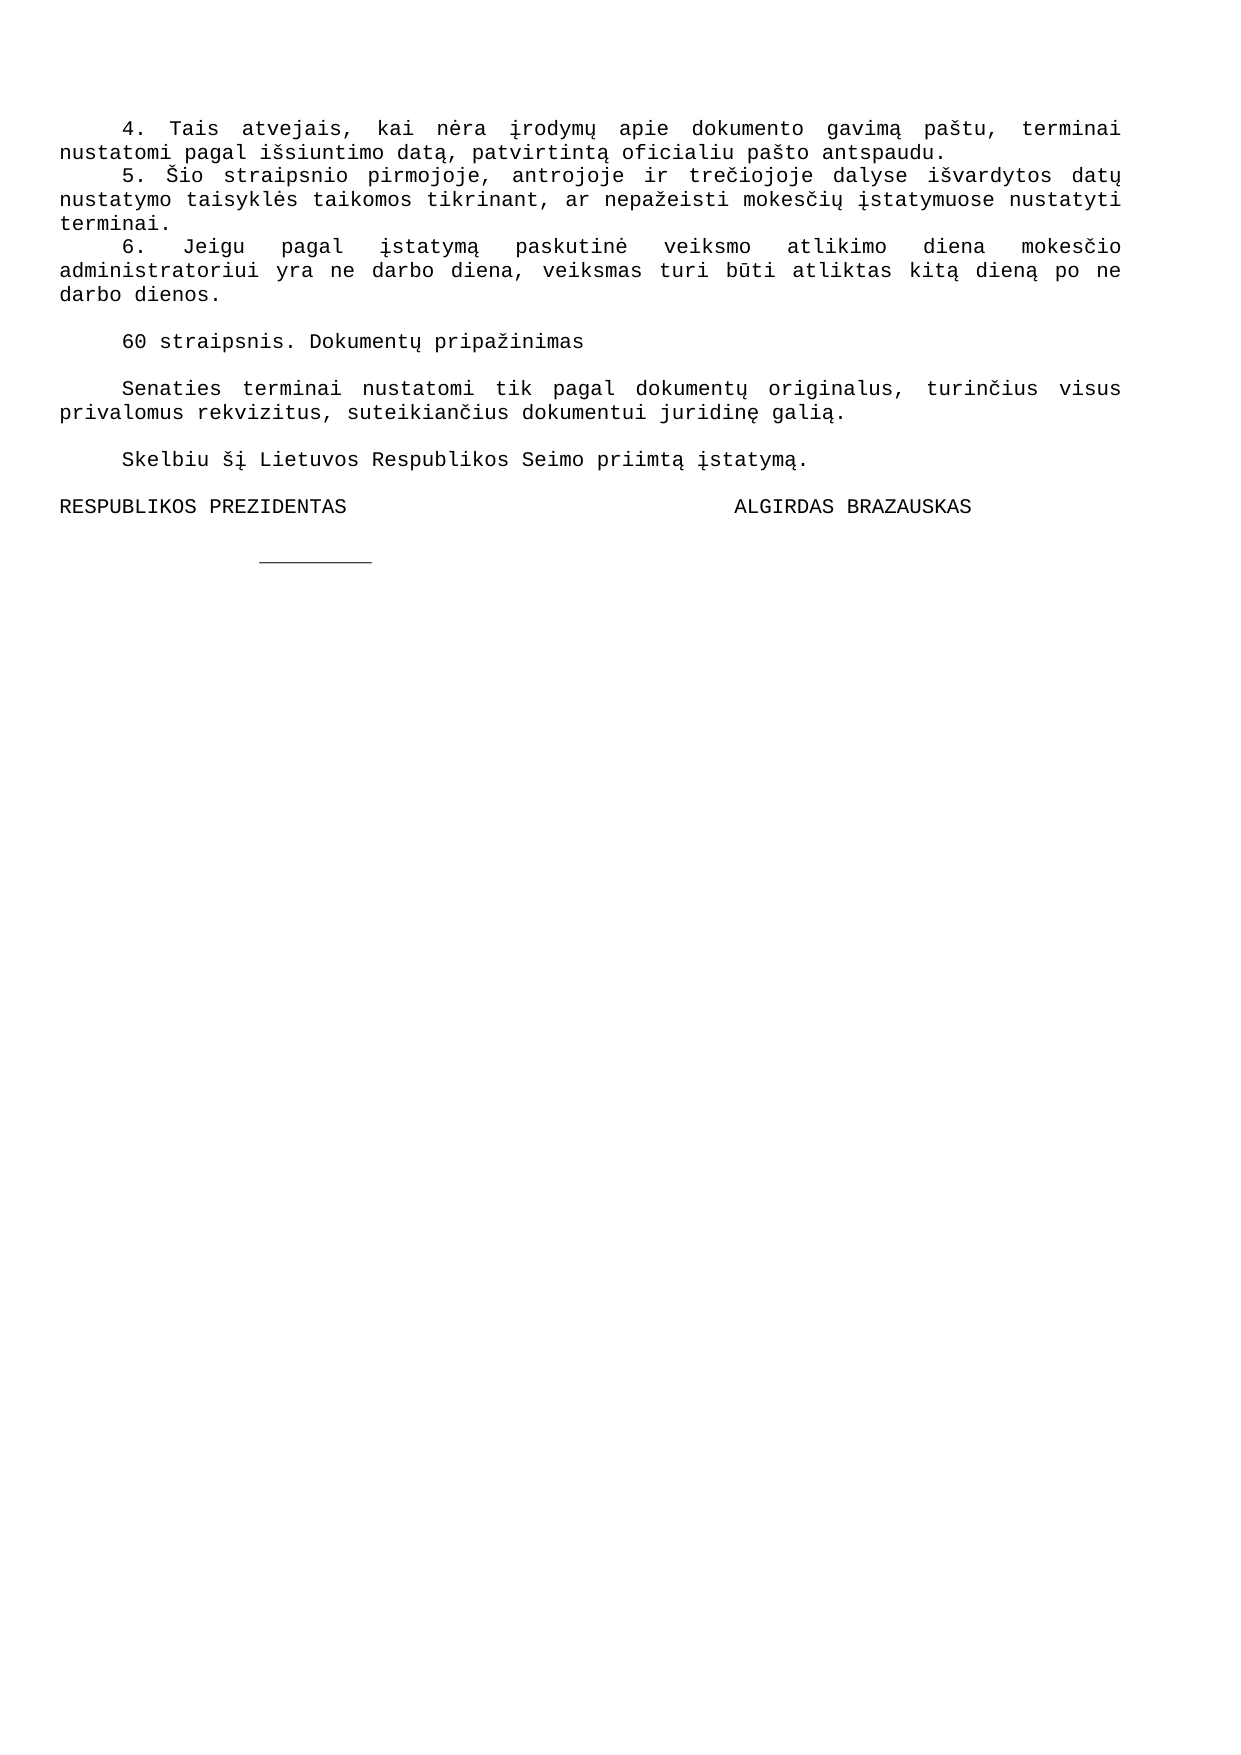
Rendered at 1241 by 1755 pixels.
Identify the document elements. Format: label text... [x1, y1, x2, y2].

text 6. Jeigu pagal įstatymą paskutinė veiksmo atlikimo diena mokesčio administratoriui yra ne darbo diena, veiksmas turi būti atliktas kitą dieną po ne darbo dienos. [59, 236, 1122, 307]
text _________ [59, 544, 1122, 567]
text Senaties terminai nustatomi tik pagal dokumentų originalus, turinčius visus privalomus rekvizitus, suteikiančius dokumentui juridinę galią. [59, 378, 1122, 426]
text RESPUBLIKOS PREZIDENTAS ALGIRDAS BRAZAUSKAS [59, 496, 1122, 520]
text 4. Tais atvejais, kai nėra įrodymų apie dokumento gavimą paštu, terminai nustatomi pagal išsiuntimo datą, patvirtintą oficialiu pašto antspaudu. [59, 118, 1122, 165]
text 60 straipsnis. Dokumentų pripažinimas [59, 331, 1122, 354]
text 5. Šio straipsnio pirmojoje, antrojoje ir trečiojoje dalyse išvardytos datų nustatymo taisyklės taikomos tikrinant, ar nepažeisti mokesčių įstatymuose nustatyti terminai. [59, 165, 1122, 236]
text Skelbiu šį Lietuvos Respublikos Seimo priimtą įstatymą. [59, 449, 1122, 473]
